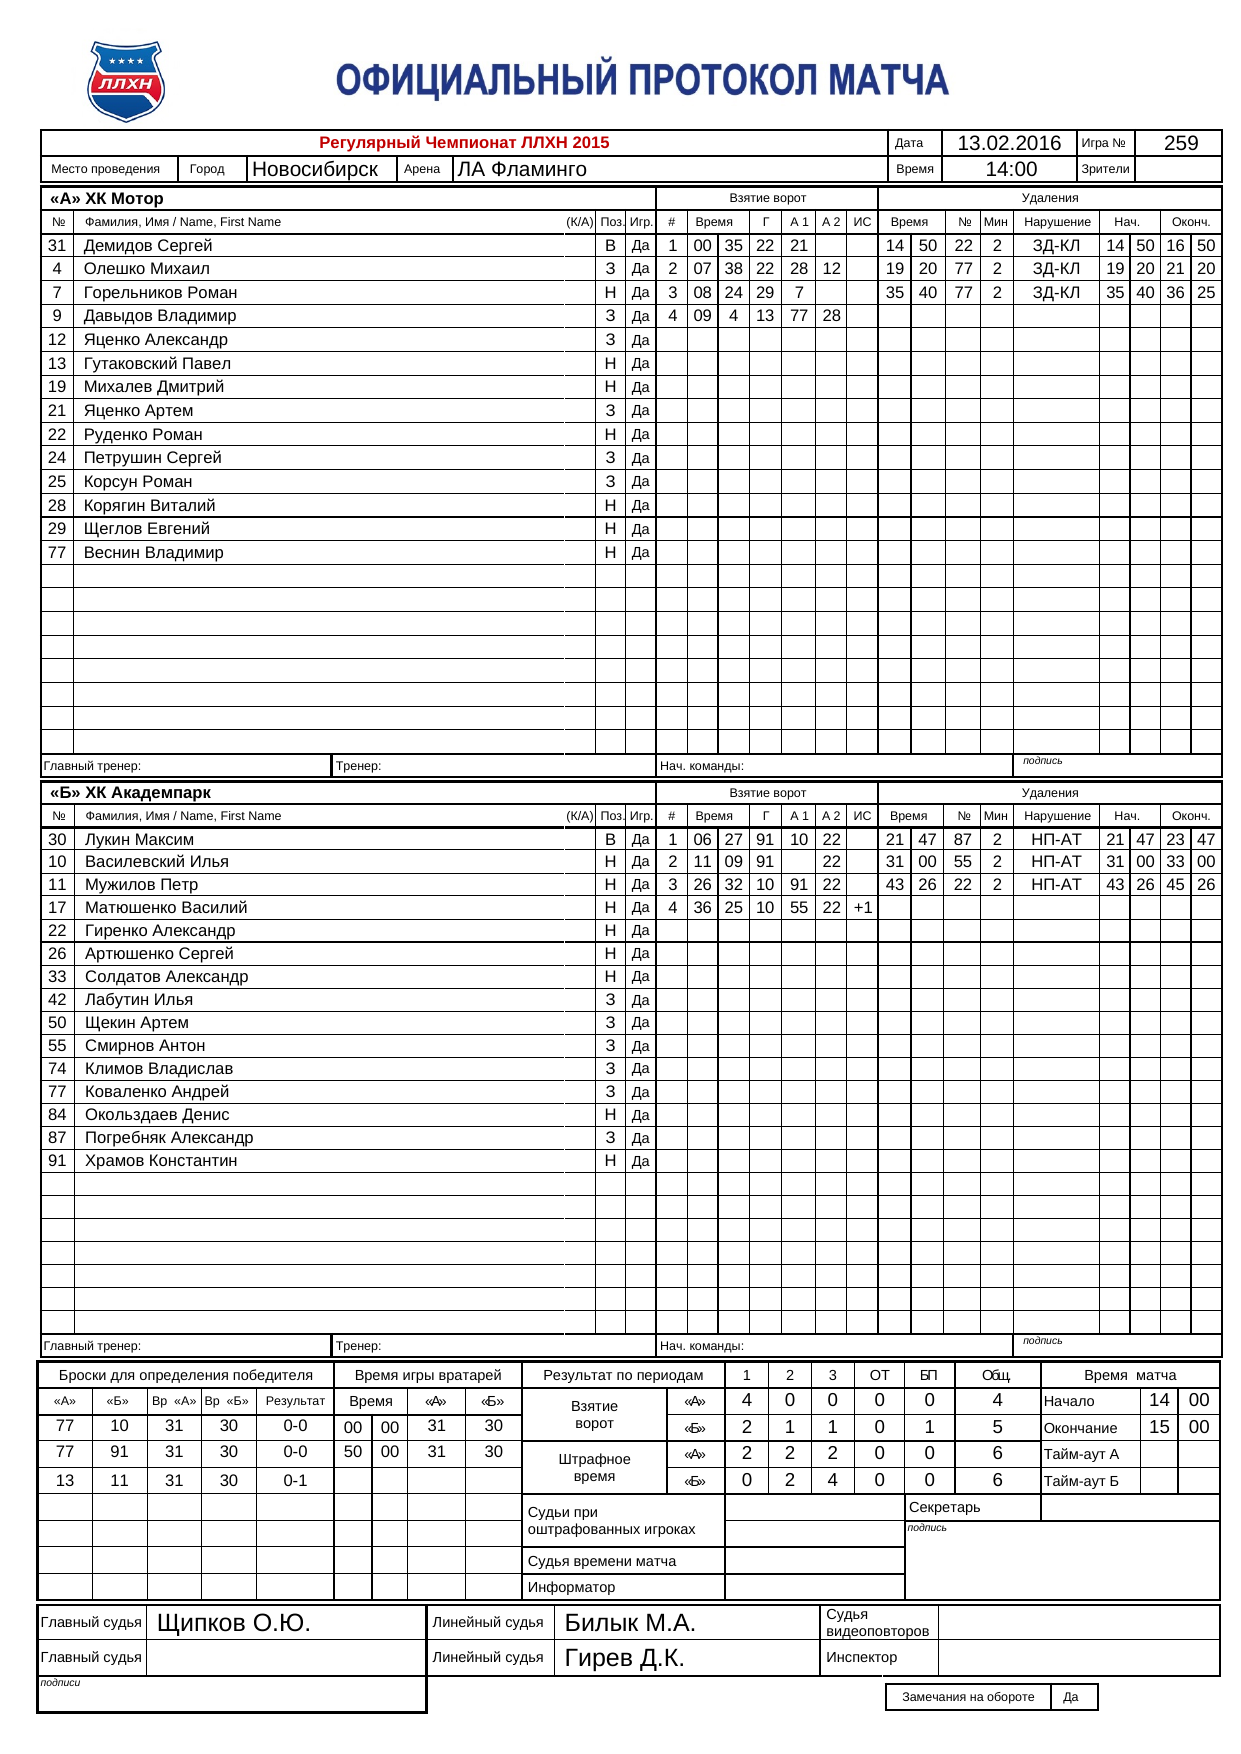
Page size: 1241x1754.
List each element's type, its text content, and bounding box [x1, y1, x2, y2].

table_cell [750, 920, 781, 941]
table_cell 0 [855, 1389, 904, 1413]
table_cell [912, 1012, 943, 1033]
table_cell Главный тренер: [42, 755, 330, 776]
table_cell [719, 612, 749, 634]
table_cell [657, 683, 687, 706]
table_cell [565, 470, 595, 493]
table_cell [847, 829, 877, 849]
table_cell [42, 636, 73, 658]
table_cell [1161, 541, 1190, 564]
table_cell [879, 446, 910, 469]
table_cell Н [596, 541, 625, 564]
table_cell [750, 376, 781, 398]
table_cell [1161, 1104, 1190, 1126]
table_cell [944, 1127, 980, 1149]
table_cell [879, 896, 910, 918]
table_cell 87 [42, 1127, 74, 1149]
table_cell [1192, 1035, 1221, 1057]
table_cell Н [596, 352, 625, 374]
table_cell Нач. [1100, 805, 1160, 826]
table_cell З [596, 1035, 625, 1057]
table_cell [912, 920, 943, 941]
table_cell [1192, 1219, 1221, 1241]
table_cell Главный судья [39, 1640, 146, 1675]
table_cell «Б» [93, 1389, 147, 1413]
table_cell 21 [1161, 257, 1190, 280]
table_cell 30 [42, 829, 74, 849]
table_cell [74, 683, 564, 706]
table_cell [688, 446, 717, 469]
table_cell 28 [816, 305, 846, 327]
table_cell 0-0 [257, 1416, 333, 1440]
table_cell [750, 423, 781, 445]
table_cell [944, 1035, 980, 1057]
table_cell [1131, 683, 1160, 706]
table_cell [946, 683, 980, 706]
table_cell ИС [847, 805, 877, 826]
table_header Дата [889, 131, 941, 155]
table_cell [981, 565, 1013, 587]
table_cell [782, 1035, 815, 1057]
table_cell Лабутин Илья [75, 989, 564, 1011]
table_cell [657, 518, 687, 540]
table_cell Солдатов Александр [75, 966, 564, 987]
table_cell [816, 518, 846, 540]
table_cell [946, 518, 980, 540]
table_cell [946, 399, 980, 422]
table_cell [981, 470, 1013, 493]
table_cell [688, 966, 717, 987]
table_cell [782, 612, 815, 634]
table_cell [912, 612, 945, 634]
table_cell [719, 1081, 749, 1103]
table_cell Да [626, 399, 655, 422]
table_header «А» ХК Мотор [42, 188, 655, 209]
table_cell [688, 1196, 717, 1218]
table_cell 4 [657, 896, 687, 918]
table_cell З [596, 470, 625, 493]
table_cell [750, 1127, 781, 1149]
table_cell 14 [879, 235, 910, 256]
table_cell [1014, 1150, 1099, 1172]
table_cell [1192, 1104, 1221, 1126]
table_cell [816, 612, 846, 634]
table_cell 22 [944, 874, 980, 895]
table_cell [1192, 541, 1221, 564]
table_cell [939, 1606, 1219, 1639]
table_cell З [596, 257, 625, 280]
table_cell [657, 1035, 687, 1057]
table_cell [782, 328, 815, 351]
table_cell [816, 1035, 846, 1057]
table_cell [1161, 1265, 1190, 1287]
table_cell [1014, 446, 1099, 469]
table_cell Оконч. [1161, 211, 1221, 233]
table_cell [750, 1219, 781, 1241]
table_cell 12 [816, 257, 846, 280]
table_cell 2 [981, 281, 1013, 303]
table_cell [981, 636, 1013, 658]
table_cell [688, 541, 717, 564]
table_cell [1014, 328, 1099, 351]
table_cell [750, 1104, 781, 1126]
table_cell [782, 943, 815, 964]
table_cell [1014, 989, 1099, 1011]
table_cell [782, 1081, 815, 1103]
table_cell [1014, 683, 1099, 706]
table_cell 55 [782, 896, 815, 918]
table_cell [719, 943, 749, 964]
table_cell 74 [42, 1058, 74, 1079]
table_cell 0 [855, 1442, 904, 1467]
table_cell [1161, 565, 1190, 587]
table_cell Да [626, 518, 655, 540]
table_cell 31 [148, 1468, 201, 1493]
table_cell [42, 683, 73, 706]
table_cell 11 [42, 874, 74, 895]
table_cell [847, 683, 877, 706]
table_cell [879, 730, 910, 753]
table_cell [719, 494, 749, 516]
table_cell [1131, 541, 1160, 564]
table_cell Да [626, 494, 655, 516]
table_cell 06 [688, 829, 717, 849]
table_cell А 2 [816, 211, 846, 233]
table_cell [879, 1012, 910, 1033]
table_cell 30 [202, 1468, 256, 1493]
table_cell [719, 683, 749, 706]
table_cell [565, 1242, 595, 1264]
table_cell [688, 1311, 717, 1333]
table_cell [1131, 989, 1160, 1011]
table_header 13.02.2016 [943, 131, 1076, 155]
table_cell [750, 1242, 781, 1264]
table_cell [596, 683, 625, 706]
table_cell 77 [39, 1416, 92, 1440]
table_cell [1161, 920, 1190, 941]
table_cell «Б» [668, 1415, 724, 1440]
table_cell [1161, 399, 1190, 422]
table_cell [879, 305, 910, 327]
table_cell [816, 1012, 846, 1033]
table_cell Линейный судья [428, 1640, 554, 1675]
table_cell З [596, 1127, 625, 1149]
table_cell [565, 896, 595, 918]
table_cell Да [626, 829, 655, 849]
table_cell [1179, 1441, 1219, 1467]
table_cell [1161, 659, 1190, 682]
table_cell 13 [750, 305, 781, 327]
table_cell [750, 1058, 781, 1079]
table_cell [912, 1127, 943, 1149]
table_cell [1100, 541, 1129, 564]
table_cell [74, 612, 564, 634]
table_cell [719, 1127, 749, 1149]
table_cell [93, 1494, 147, 1520]
table_cell [946, 305, 980, 327]
table_cell [39, 1547, 92, 1573]
table_cell [719, 1104, 749, 1126]
table_cell [1161, 1311, 1190, 1333]
table_cell [74, 707, 564, 729]
table_cell Время [879, 211, 945, 233]
table_cell [847, 1196, 877, 1218]
table_cell 4 [956, 1389, 1040, 1413]
table_cell [1100, 636, 1129, 658]
table_cell [626, 1173, 655, 1195]
table_cell [883, 1677, 1220, 1681]
table_cell [1014, 565, 1099, 587]
table_cell [373, 1521, 407, 1546]
table_cell # [657, 805, 687, 826]
table_cell [596, 1219, 625, 1241]
table_cell [944, 1081, 980, 1103]
table_cell [596, 565, 625, 587]
table_cell [981, 896, 1013, 918]
table_cell [816, 659, 846, 682]
table_cell [75, 1288, 564, 1310]
table_cell 00 [1179, 1389, 1219, 1413]
table_cell [1100, 943, 1129, 964]
table_cell Да [626, 423, 655, 445]
table_cell [981, 1012, 1013, 1033]
table_cell Да [626, 281, 655, 303]
table_cell Мужилов Петр [75, 874, 564, 895]
table_cell [879, 1288, 910, 1310]
table_cell [816, 565, 846, 587]
table_cell [75, 1242, 564, 1264]
table_cell [1014, 707, 1099, 729]
table_cell [1161, 376, 1190, 398]
table_cell [946, 541, 980, 564]
table_cell [596, 659, 625, 682]
table_cell 24 [42, 446, 73, 469]
table_cell [1131, 1012, 1160, 1033]
table_cell 5 [956, 1415, 1040, 1440]
table_cell [1100, 1219, 1129, 1241]
table_cell [782, 1127, 815, 1149]
table_cell [335, 1521, 371, 1546]
table_cell [816, 352, 846, 374]
table_cell [750, 494, 781, 516]
table_cell Да [626, 541, 655, 564]
table_cell [944, 1104, 980, 1126]
table_cell [879, 612, 910, 634]
table_cell З [596, 305, 625, 327]
table_cell [1141, 1468, 1177, 1493]
table_cell Н [596, 920, 625, 941]
table_cell [944, 1058, 980, 1079]
table_cell 28 [782, 257, 815, 280]
table_cell [657, 1104, 687, 1126]
table_cell Нарушение [1014, 211, 1099, 233]
table_cell [42, 1196, 74, 1218]
table_cell [816, 399, 846, 422]
table_cell [981, 1081, 1013, 1103]
table_cell ЗД-КЛ [1014, 257, 1099, 280]
table_cell Михалев Дмитрий [74, 376, 564, 398]
table_cell [1192, 1242, 1221, 1264]
table_cell [1100, 305, 1129, 327]
table_cell [565, 707, 595, 729]
table_cell Да [626, 1081, 655, 1103]
table_cell [719, 1196, 749, 1218]
table_cell [879, 1219, 910, 1241]
table_cell [42, 730, 73, 753]
table_cell [944, 1219, 980, 1241]
table_cell 50 [1131, 235, 1160, 256]
table_cell Мин [981, 805, 1013, 826]
table_cell Оконч. [1161, 805, 1221, 826]
table_cell [1131, 399, 1160, 422]
table_cell [1192, 683, 1221, 706]
table_cell 20 [1192, 257, 1221, 280]
table_cell [1161, 305, 1190, 327]
table_cell 21 [42, 399, 73, 422]
table_cell 00 [1192, 850, 1221, 872]
table_cell [750, 1012, 781, 1033]
table_cell (К/А) [565, 211, 595, 233]
table_cell Корсун Роман [74, 470, 564, 493]
table_cell [1131, 1219, 1160, 1241]
table_cell Да [626, 328, 655, 351]
table_cell 35 [719, 235, 749, 256]
table_cell [719, 1311, 749, 1333]
table_cell [912, 943, 943, 964]
table_cell Н [596, 281, 625, 303]
table_cell Н [596, 943, 625, 964]
table_cell [847, 1173, 877, 1195]
table_cell [565, 659, 595, 682]
table_cell [202, 1521, 256, 1546]
table_cell [816, 683, 846, 706]
table_cell 36 [688, 896, 717, 918]
table_cell 22 [816, 896, 846, 918]
table_cell [981, 1265, 1013, 1287]
table_cell 10 [782, 829, 815, 849]
table_header Удаления [879, 783, 1221, 803]
table_cell [1100, 1311, 1129, 1333]
table_cell [1192, 494, 1221, 516]
table_cell [1131, 565, 1160, 587]
table_cell Яценко Александр [74, 328, 564, 351]
table_cell [626, 1219, 655, 1241]
table_cell 40 [1131, 281, 1160, 303]
table_cell [944, 1242, 980, 1264]
table_cell 25 [42, 470, 73, 493]
table_cell [626, 707, 655, 729]
table_cell [1192, 943, 1221, 964]
table_cell [816, 1311, 846, 1333]
table_cell [75, 1173, 564, 1195]
table_cell Время [879, 805, 943, 826]
table_cell [981, 966, 1013, 987]
table_cell [981, 1127, 1013, 1149]
table_cell 1 [812, 1415, 854, 1440]
table_cell [981, 1058, 1013, 1079]
table_cell 00 [912, 850, 943, 872]
table_cell [148, 1574, 201, 1599]
table_cell 30 [202, 1441, 256, 1467]
table_cell [1014, 659, 1099, 682]
table_cell [981, 376, 1013, 398]
table_cell 26 [42, 943, 74, 964]
table_cell Игр. [626, 211, 655, 233]
table_cell [657, 1173, 687, 1195]
table_cell [719, 730, 749, 753]
table_cell [981, 1311, 1013, 1333]
table_cell [847, 850, 877, 872]
table_cell [912, 1288, 943, 1310]
table_cell [879, 376, 910, 398]
table_cell [782, 730, 815, 753]
table_cell [626, 1242, 655, 1264]
table_cell [782, 1173, 815, 1195]
table_cell [816, 989, 846, 1011]
table_cell 26 [688, 874, 717, 895]
table_cell 35 [1100, 281, 1129, 303]
table_cell [750, 659, 781, 682]
table_cell [816, 376, 846, 398]
table_cell [782, 707, 815, 729]
table_cell [946, 423, 980, 445]
table_cell [408, 1547, 465, 1573]
table_cell [981, 541, 1013, 564]
table_cell [1131, 1150, 1160, 1172]
table_cell [782, 352, 815, 374]
table_cell [1100, 518, 1129, 540]
table_cell [946, 446, 980, 469]
table_cell [657, 636, 687, 658]
table_cell [750, 328, 781, 351]
table_cell [719, 1012, 749, 1033]
table_cell [981, 1150, 1013, 1172]
table_cell Нач. команды: [657, 755, 1012, 776]
table_cell [1192, 305, 1221, 327]
table_cell Нарушение [1014, 805, 1099, 826]
table_cell подписи [39, 1677, 425, 1711]
table_cell [688, 376, 717, 398]
table_cell [565, 1173, 595, 1195]
table_cell [93, 1521, 147, 1546]
table_cell Храмов Константин [75, 1150, 564, 1172]
table_cell 77 [782, 305, 815, 327]
table_cell 1 [905, 1415, 954, 1440]
table_cell [657, 446, 687, 469]
table_cell [1014, 1058, 1099, 1079]
table_cell [1014, 423, 1099, 445]
table_cell [1014, 966, 1099, 987]
table_cell Фамилия, Имя / Name, First Name [74, 211, 565, 233]
table_cell А 1 [782, 805, 815, 826]
table_cell Да [626, 305, 655, 327]
table_cell [879, 636, 910, 658]
table_cell [42, 1288, 74, 1310]
table_cell [879, 659, 910, 682]
table_cell [466, 1468, 521, 1493]
table_cell [148, 1547, 201, 1573]
table_cell «А» [408, 1389, 465, 1413]
table_cell Василевский Илья [75, 850, 564, 872]
table_cell [1192, 966, 1221, 987]
table_cell [879, 1035, 910, 1057]
table_cell [1131, 1311, 1160, 1333]
table_cell [816, 730, 846, 753]
table_cell [1192, 920, 1221, 941]
table_cell НП-АТ [1014, 874, 1099, 895]
table_cell Да [626, 1150, 655, 1172]
table_cell [912, 1311, 943, 1333]
table_cell Н [596, 1104, 625, 1126]
table_cell Место проведения [42, 157, 177, 181]
table_cell [657, 1242, 687, 1264]
table_cell 09 [688, 305, 717, 327]
table_cell [202, 1547, 256, 1573]
table_cell 50 [42, 1012, 74, 1033]
table_cell [782, 636, 815, 658]
table_cell [596, 1311, 625, 1333]
table_cell [565, 1104, 595, 1126]
table_cell [688, 1104, 717, 1126]
table_cell Г [750, 805, 781, 826]
table_cell № [42, 211, 73, 233]
table_cell [657, 494, 687, 516]
table_cell [42, 1311, 74, 1333]
table_cell [1014, 352, 1099, 374]
table_header Удаления [879, 188, 1221, 209]
table_cell [626, 1288, 655, 1310]
table_cell [879, 1058, 910, 1079]
table_cell 20 [1131, 257, 1160, 280]
table_cell 22 [750, 257, 781, 280]
table_cell ЗД-КЛ [1014, 281, 1099, 303]
table_cell [750, 1150, 781, 1172]
table_cell 11 [93, 1468, 147, 1493]
table_cell [944, 1196, 980, 1218]
table_cell [565, 541, 595, 564]
table_cell [1100, 470, 1129, 493]
table_cell [816, 1242, 846, 1264]
table_cell [847, 659, 877, 682]
table_cell [946, 612, 980, 634]
table_cell [879, 1242, 910, 1264]
table_cell [42, 1242, 74, 1264]
table_cell [1192, 376, 1221, 398]
table_cell [879, 518, 910, 540]
table_cell Начало [1042, 1389, 1140, 1413]
table_cell [847, 612, 877, 634]
table_cell [1131, 518, 1160, 540]
table_cell 2 [769, 1442, 811, 1467]
table_cell [565, 1265, 595, 1287]
table_cell [596, 1265, 625, 1287]
table_cell [1192, 399, 1221, 422]
table_cell [1100, 446, 1129, 469]
table_cell [1161, 1012, 1190, 1033]
table_cell [981, 1242, 1013, 1264]
table_cell [847, 730, 877, 753]
table_cell [816, 966, 846, 987]
table_cell № [946, 211, 980, 233]
table_cell «Б» [668, 1468, 724, 1493]
table_cell [1100, 1242, 1129, 1264]
table_cell [782, 565, 815, 587]
table_cell 25 [1192, 281, 1221, 303]
table_cell 20 [912, 257, 945, 280]
table_cell [719, 470, 749, 493]
table_cell А 1 [782, 211, 815, 233]
table_cell [466, 1494, 521, 1520]
table_cell [981, 1035, 1013, 1057]
table_cell [1099, 1682, 1220, 1711]
table_cell [1100, 1012, 1129, 1033]
table_cell [719, 565, 749, 587]
table_cell [1014, 1265, 1099, 1287]
table_cell [1100, 707, 1129, 729]
table_cell [565, 1150, 595, 1172]
table_cell [782, 399, 815, 422]
table_cell [750, 683, 781, 706]
table_cell [1192, 612, 1221, 634]
table_cell [816, 1127, 846, 1149]
table_cell [657, 1150, 687, 1172]
table_cell 47 [1131, 829, 1160, 849]
table_cell [750, 352, 781, 374]
table_cell [257, 1574, 333, 1599]
table_cell [719, 328, 749, 351]
table_cell [847, 1035, 877, 1057]
table_cell 2 [981, 829, 1013, 849]
table_cell [816, 1219, 846, 1241]
table_cell [626, 588, 655, 611]
table_cell [719, 588, 749, 611]
table_cell [626, 1265, 655, 1287]
table_cell Окольздаев Денис [75, 1104, 564, 1126]
table_cell [565, 874, 595, 895]
table_cell 10 [42, 850, 74, 872]
table_cell [750, 636, 781, 658]
table_cell [1131, 966, 1160, 987]
table_cell Да [626, 235, 655, 256]
table_cell 22 [750, 235, 781, 256]
table_cell 47 [912, 829, 943, 849]
table_cell [782, 1219, 815, 1241]
table_cell Да [626, 1104, 655, 1126]
table_cell Тренер: [333, 1335, 655, 1356]
table_cell ИС [847, 211, 877, 233]
table_cell 77 [946, 281, 980, 303]
table_cell [1014, 518, 1099, 540]
table_cell 2 [981, 850, 1013, 872]
table_cell [626, 1311, 655, 1333]
table_cell [782, 966, 815, 987]
table_cell [1161, 1081, 1190, 1103]
table_cell [688, 1012, 717, 1033]
table_cell Гутаковский Павел [74, 352, 564, 374]
table_cell Гирев Д.К. [555, 1640, 819, 1675]
table_cell [879, 565, 910, 587]
table_cell 26 [1192, 874, 1221, 895]
table_cell 87 [944, 829, 980, 849]
table_cell 13 [42, 352, 73, 374]
table_cell [626, 659, 655, 682]
table_cell Веснин Владимир [74, 541, 564, 564]
table_cell 2 [812, 1442, 854, 1467]
table_cell [816, 423, 846, 445]
table_cell [782, 588, 815, 611]
table_cell 27 [719, 829, 749, 849]
table_cell [719, 1058, 749, 1079]
table_cell [1131, 636, 1160, 658]
table_cell [981, 612, 1013, 634]
table_cell [1131, 1265, 1160, 1287]
table_cell 21 [879, 829, 910, 849]
table_cell [1192, 1012, 1221, 1033]
table_cell [879, 352, 910, 374]
table_cell [565, 1127, 595, 1149]
table_cell [719, 966, 749, 987]
table_cell [912, 636, 945, 658]
table_cell [148, 1521, 201, 1546]
table_cell [1014, 1173, 1099, 1195]
table_cell [782, 446, 815, 469]
table_cell [782, 1265, 815, 1287]
table_cell [750, 966, 781, 987]
table_cell [1014, 541, 1099, 564]
table_cell [596, 588, 625, 611]
table_cell [565, 730, 595, 753]
table_cell 91 [750, 829, 781, 849]
table_cell З [596, 1058, 625, 1079]
table_cell Да [626, 1058, 655, 1079]
table_cell 22 [816, 850, 846, 872]
table_cell [1161, 1173, 1190, 1195]
table_cell [74, 730, 564, 753]
table_cell [657, 943, 687, 964]
table_cell [847, 1127, 877, 1149]
table_cell [408, 1494, 465, 1520]
table_cell [596, 1196, 625, 1218]
table_cell [657, 707, 687, 729]
table_cell [688, 1219, 717, 1241]
table_cell [981, 305, 1013, 327]
table_cell [1192, 1127, 1221, 1149]
table_cell [688, 470, 717, 493]
table_cell 2 [981, 235, 1013, 256]
table_cell [1131, 920, 1160, 941]
table_cell Да [626, 989, 655, 1011]
table_cell [1192, 470, 1221, 493]
table_cell [816, 1150, 846, 1172]
table_header ОТ [855, 1363, 904, 1387]
table_cell 09 [719, 850, 749, 872]
table_cell [981, 518, 1013, 540]
table_cell [565, 281, 595, 303]
table_cell [75, 1311, 564, 1333]
table_cell Да [626, 352, 655, 374]
table_cell Время [688, 211, 749, 233]
table_cell [466, 1574, 521, 1599]
table_cell [626, 730, 655, 753]
table_cell [1161, 352, 1190, 374]
table_cell [1192, 1288, 1221, 1310]
table_cell Билык М.А. [555, 1606, 819, 1639]
table_cell [981, 1104, 1013, 1126]
table_cell [1192, 1173, 1221, 1195]
table_cell [750, 565, 781, 587]
table_cell [981, 659, 1013, 682]
table_cell [946, 707, 980, 729]
table_cell [1100, 683, 1129, 706]
table_cell 84 [42, 1104, 74, 1126]
table_cell [912, 1104, 943, 1126]
table_cell [912, 305, 945, 327]
table_cell [565, 989, 595, 1011]
table_cell [1100, 989, 1129, 1011]
table_cell [42, 1173, 74, 1195]
table_cell [688, 1127, 717, 1149]
table_cell Г [750, 211, 781, 233]
table_cell [657, 1265, 687, 1287]
table_cell [719, 399, 749, 422]
table_cell [816, 328, 846, 351]
table_cell 14:00 [943, 157, 1076, 181]
table_cell Поз. [596, 805, 625, 826]
table_cell Коваленко Андрей [75, 1081, 564, 1103]
table_cell # [657, 211, 687, 233]
table_cell 9 [42, 305, 73, 327]
table_cell Климов Владислав [75, 1058, 564, 1079]
table_cell [1192, 1311, 1221, 1333]
table_cell 4 [719, 305, 749, 327]
table_cell [1161, 612, 1190, 634]
table_cell [944, 896, 980, 918]
table_cell 42 [42, 989, 74, 1011]
table_cell 22 [42, 920, 74, 941]
table_cell [1014, 943, 1099, 964]
table_cell [565, 399, 595, 422]
table_cell [688, 588, 717, 611]
table_cell [657, 966, 687, 987]
table_cell 0 [855, 1415, 904, 1440]
table_cell 10 [750, 874, 781, 895]
table_cell [879, 989, 910, 1011]
table_cell [1192, 1058, 1221, 1079]
table_cell [75, 1219, 564, 1241]
table_cell [1192, 565, 1221, 587]
table_cell 30 [466, 1416, 521, 1440]
table_cell 7 [42, 281, 73, 303]
table_cell «Б » [466, 1389, 521, 1413]
table_cell 2 [981, 874, 1013, 895]
table_cell [1014, 1242, 1099, 1264]
table_cell [1161, 423, 1190, 445]
table_cell [719, 541, 749, 564]
table_cell 29 [750, 281, 781, 303]
table_cell Олешко Михаил [74, 257, 564, 280]
table_cell [1100, 565, 1129, 587]
table_cell Нач. [1100, 211, 1160, 233]
table_cell [719, 989, 749, 1011]
table_cell [879, 588, 910, 611]
table_cell [1192, 636, 1221, 658]
table_cell [39, 1494, 92, 1520]
table_cell 10 [93, 1416, 147, 1440]
table_cell [816, 470, 846, 493]
table_cell 1 [769, 1415, 811, 1440]
table_cell [688, 920, 717, 941]
table_cell Вр «А» [148, 1389, 201, 1413]
table_cell [1100, 352, 1129, 374]
table_cell Да [626, 920, 655, 941]
table_cell [750, 707, 781, 729]
table_cell [879, 1127, 910, 1149]
table_cell Судьи при оштрафованных игроках [523, 1495, 724, 1546]
table_cell 29 [42, 518, 73, 540]
table_cell 77 [39, 1441, 92, 1467]
table_cell [782, 541, 815, 564]
table_cell [466, 1521, 521, 1546]
table_cell 91 [93, 1441, 147, 1467]
table_cell [1014, 920, 1099, 941]
table_cell [847, 518, 877, 540]
table_cell [912, 328, 945, 351]
table_cell [1131, 1081, 1160, 1103]
table_cell 4 [657, 305, 687, 327]
table_cell Окончание [1042, 1415, 1140, 1440]
table_cell [1161, 1035, 1190, 1057]
table_cell [1136, 157, 1221, 181]
table_cell [946, 565, 980, 587]
table_cell [202, 1494, 256, 1520]
table_cell [847, 1265, 877, 1287]
table_cell 13 [39, 1468, 92, 1493]
table_cell [782, 1012, 815, 1033]
table_cell [1014, 1127, 1099, 1149]
table_cell [944, 1150, 980, 1172]
table_cell [1161, 494, 1190, 516]
table_cell 38 [719, 257, 749, 280]
table_cell [1014, 470, 1099, 493]
table_cell Мин [981, 211, 1013, 233]
table_cell [335, 1547, 371, 1573]
table_cell 4 [726, 1389, 768, 1413]
table_cell 0-0 [257, 1441, 333, 1467]
table_cell ЛА Фламинго [454, 157, 887, 181]
table_cell [1014, 1104, 1099, 1126]
table_cell [657, 376, 687, 398]
table_cell [565, 423, 595, 445]
table_cell [719, 1173, 749, 1195]
table_cell [1131, 328, 1160, 351]
table_cell [1131, 305, 1160, 327]
table_cell Давыдов Владимир [74, 305, 564, 327]
picture [5, 28, 1179, 129]
table_cell [93, 1547, 147, 1573]
table_cell [565, 612, 595, 634]
table_cell [912, 1265, 943, 1287]
table_cell [1014, 896, 1099, 918]
table_cell [719, 636, 749, 658]
table_cell З [596, 328, 625, 351]
table_cell [596, 1242, 625, 1264]
table_cell [726, 1521, 904, 1546]
table_cell [1014, 494, 1099, 516]
table_cell [719, 1219, 749, 1241]
table_cell [847, 1012, 877, 1033]
table_cell [1014, 1196, 1099, 1218]
table_cell 91 [782, 874, 815, 895]
table_cell [39, 1574, 92, 1599]
table_header Да [1052, 1685, 1097, 1709]
table_cell Арена [398, 157, 452, 181]
table_cell 40 [912, 281, 945, 303]
table_cell 55 [944, 850, 980, 872]
table_cell Да [626, 874, 655, 895]
table_cell № [42, 805, 74, 826]
table_header Время матча [1042, 1363, 1219, 1387]
table_cell 15 [1141, 1415, 1177, 1440]
table_cell [847, 1058, 877, 1079]
table_cell [847, 423, 877, 445]
table_cell В [596, 235, 625, 256]
table_cell [373, 1547, 407, 1573]
table_cell Время [335, 1389, 407, 1413]
table_cell 50 [335, 1441, 371, 1467]
table_cell Петрушин Сергей [74, 446, 564, 469]
table_cell [750, 1265, 781, 1287]
table_cell [750, 612, 781, 634]
table_cell 0 [855, 1468, 904, 1493]
table_cell [816, 636, 846, 658]
table_cell [565, 850, 595, 872]
table_cell [847, 328, 877, 351]
table_cell [1192, 1265, 1221, 1287]
table_cell [688, 1058, 717, 1079]
table_cell [750, 1173, 781, 1195]
table_cell [750, 518, 781, 540]
table_cell [42, 588, 73, 611]
table_cell [816, 1104, 846, 1126]
table_cell Тайм-аут Б [1042, 1468, 1140, 1493]
table_cell [1131, 730, 1160, 753]
table_cell 00 [373, 1416, 407, 1440]
table_cell [1192, 1081, 1221, 1103]
table_cell «А» [668, 1389, 724, 1413]
table_cell [912, 588, 945, 611]
table_cell 2 [726, 1415, 768, 1440]
table_cell [1192, 1196, 1221, 1218]
table_cell [944, 989, 980, 1011]
table_cell [912, 896, 943, 918]
table_cell [816, 920, 846, 941]
table_cell Штрафное время [523, 1442, 666, 1493]
table_cell Н [596, 966, 625, 987]
table_cell [879, 1196, 910, 1218]
table_cell +1 [847, 896, 877, 918]
table_cell [596, 707, 625, 729]
table_cell [1100, 328, 1129, 351]
table_cell Нач. команды: [657, 1335, 1012, 1356]
table_cell [1014, 1012, 1099, 1033]
table_cell 26 [1131, 874, 1160, 895]
table_cell [912, 1196, 943, 1218]
table_cell [1161, 328, 1190, 351]
table_cell 19 [1100, 257, 1129, 280]
table_cell [657, 470, 687, 493]
table_cell [688, 989, 717, 1011]
table_cell [688, 352, 717, 374]
table_cell [1100, 1150, 1129, 1172]
table_cell [750, 989, 781, 1011]
table_cell 12 [42, 328, 73, 351]
table_cell [750, 541, 781, 564]
table_header 2 [769, 1363, 811, 1387]
table_cell [719, 1242, 749, 1264]
table_cell [657, 1219, 687, 1241]
table_cell [688, 659, 717, 682]
table_cell Да [626, 376, 655, 398]
table_cell [879, 541, 910, 564]
table_cell [1131, 896, 1160, 918]
table_cell [750, 1196, 781, 1218]
table_cell [75, 1265, 564, 1287]
table_cell [565, 920, 595, 941]
table_cell Лукин Максим [75, 829, 564, 849]
table_cell Город [179, 157, 246, 181]
table_cell [1192, 446, 1221, 469]
table_cell [1100, 659, 1129, 682]
table_cell [750, 1035, 781, 1057]
table_cell [1131, 707, 1160, 729]
table_cell [946, 328, 980, 351]
table_cell [565, 494, 595, 516]
table_cell [946, 376, 980, 398]
table_cell Взятие ворот [523, 1389, 666, 1440]
table_cell [1192, 707, 1221, 729]
table_cell [42, 1265, 74, 1287]
table_header Игра № [1078, 131, 1134, 155]
table_cell [816, 707, 846, 729]
table_cell [879, 328, 910, 351]
table_cell Щекин Артем [75, 1012, 564, 1033]
table_cell [565, 305, 595, 327]
table_cell [847, 399, 877, 422]
table_cell [816, 494, 846, 516]
table_cell Линейный судья [428, 1606, 554, 1639]
table_cell [1161, 943, 1190, 964]
table_cell [847, 235, 877, 256]
table_cell [148, 1494, 201, 1520]
table_cell [93, 1574, 147, 1599]
table_cell [879, 1150, 910, 1172]
table_cell [1131, 1104, 1160, 1126]
table_cell [719, 1288, 749, 1310]
table_cell [373, 1494, 407, 1520]
table_cell [1100, 494, 1129, 516]
table_cell [944, 1311, 980, 1333]
table_cell [847, 565, 877, 587]
table_cell [1100, 1173, 1129, 1195]
table_cell [847, 943, 877, 964]
table_cell [726, 1548, 904, 1573]
table_cell [74, 588, 564, 611]
table_cell [1100, 1035, 1129, 1057]
table_cell [782, 470, 815, 493]
table_cell [1131, 352, 1160, 374]
table_cell НП-АТ [1014, 829, 1099, 849]
table_cell Н [596, 376, 625, 398]
table_cell Поз. [596, 211, 625, 233]
table_cell Судья видеоповторов [821, 1606, 938, 1639]
table_cell 45 [1161, 874, 1190, 895]
table_cell [946, 659, 980, 682]
table_cell [688, 518, 717, 540]
table_cell [565, 636, 595, 658]
table_cell [565, 328, 595, 351]
table_cell [657, 1081, 687, 1103]
table_cell Секретарь [906, 1495, 1040, 1520]
table_cell [816, 1058, 846, 1079]
table_cell [1192, 518, 1221, 540]
table_cell [1100, 376, 1129, 398]
table_cell [596, 636, 625, 658]
table_cell [847, 541, 877, 564]
table_cell [1192, 989, 1221, 1011]
table_cell [596, 1288, 625, 1310]
table_cell [782, 494, 815, 516]
table_cell 77 [946, 257, 980, 280]
table_header 259 [1136, 131, 1221, 155]
table_cell 6 [956, 1468, 1040, 1493]
table_cell [1014, 399, 1099, 422]
table_cell [1131, 612, 1160, 634]
table_cell Да [626, 1127, 655, 1149]
table_cell Да [626, 850, 655, 872]
table_cell Да [626, 966, 655, 987]
table_cell [565, 352, 595, 374]
table_cell [782, 1058, 815, 1079]
table_cell 77 [42, 541, 73, 564]
table_cell [847, 1219, 877, 1241]
table_cell 0 [905, 1442, 954, 1467]
table_cell [688, 1173, 717, 1195]
table_cell [1131, 376, 1160, 398]
table_cell 1 [657, 235, 687, 256]
table_cell [565, 257, 595, 280]
table_cell [981, 1196, 1013, 1218]
table_cell [1161, 1127, 1190, 1149]
table_cell [565, 1058, 595, 1079]
table_cell [42, 659, 73, 682]
table_cell [981, 1219, 1013, 1241]
table_cell Информатор [523, 1575, 724, 1599]
table_cell Н [596, 850, 625, 872]
table_cell [719, 1150, 749, 1172]
table_cell [565, 943, 595, 964]
table_cell 16 [1161, 235, 1190, 256]
table_cell [879, 920, 910, 941]
table_cell 0 [905, 1468, 954, 1493]
table_cell [1161, 989, 1190, 1011]
table_cell Щеглов Евгений [74, 518, 564, 540]
table_cell [565, 829, 595, 849]
table_header БП [905, 1363, 954, 1387]
table_cell подпись [1014, 1335, 1221, 1356]
table_cell [719, 352, 749, 374]
table_cell [626, 636, 655, 658]
table_cell 7 [782, 281, 815, 303]
table_cell З [596, 446, 625, 469]
table_cell [335, 1468, 371, 1493]
table_cell 2 [726, 1442, 768, 1467]
table_cell 77 [42, 1081, 74, 1103]
table_cell 08 [688, 281, 717, 303]
table_cell [719, 707, 749, 729]
table_cell [1100, 1058, 1129, 1079]
table_cell [726, 1575, 904, 1599]
table_cell [1161, 636, 1190, 658]
table_cell [565, 376, 595, 398]
table_cell Да [626, 896, 655, 918]
table_cell [1014, 1288, 1099, 1310]
table_cell [847, 1242, 877, 1264]
table_cell [782, 850, 815, 872]
table_cell [657, 1196, 687, 1218]
table_cell [719, 446, 749, 469]
table_cell [257, 1521, 333, 1546]
table_cell [688, 328, 717, 351]
table_cell «А» [668, 1442, 724, 1467]
table_cell [879, 399, 910, 422]
table_cell [657, 541, 687, 564]
table_cell [257, 1494, 333, 1520]
table_cell [1192, 659, 1221, 682]
table_cell [1161, 896, 1190, 918]
table_cell 33 [1161, 850, 1190, 872]
table_cell [1131, 470, 1160, 493]
table_cell 0-1 [257, 1468, 333, 1493]
table_cell 07 [688, 257, 717, 280]
table_cell [847, 1104, 877, 1126]
table_cell [879, 1265, 910, 1287]
table_cell [912, 446, 945, 469]
table_cell [688, 1242, 717, 1264]
table_cell [946, 470, 980, 493]
table_cell Руденко Роман [74, 423, 564, 445]
table_cell Н [596, 1150, 625, 1172]
table_cell [879, 1104, 910, 1126]
table_cell [981, 730, 1013, 753]
table_cell [847, 1150, 877, 1172]
table_cell [565, 1081, 595, 1103]
table_cell [657, 399, 687, 422]
table_cell 25 [719, 896, 749, 918]
table_cell [1100, 1104, 1129, 1126]
table_cell [1161, 1219, 1190, 1241]
table_cell [75, 1196, 564, 1218]
table_cell [202, 1574, 256, 1599]
table_cell [657, 1311, 687, 1333]
table_header «Б» ХК Академпарк [42, 783, 655, 803]
table_cell [750, 1081, 781, 1103]
table_cell [42, 565, 73, 587]
table_cell [657, 730, 687, 753]
table_cell [981, 352, 1013, 374]
table_cell [879, 423, 910, 445]
table_cell [1100, 1265, 1129, 1287]
table_cell [1100, 1196, 1129, 1218]
table_cell [879, 1081, 910, 1103]
table_cell В [596, 829, 625, 849]
table_cell [688, 1265, 717, 1287]
table_cell [944, 1012, 980, 1033]
table_cell [912, 683, 945, 706]
table_cell [782, 920, 815, 941]
table_cell [750, 399, 781, 422]
table_cell [688, 636, 717, 658]
table_cell [847, 920, 877, 941]
table_cell [565, 1035, 595, 1057]
table_cell [816, 943, 846, 964]
table_cell 50 [912, 235, 945, 256]
table_cell [1161, 588, 1190, 611]
table_cell Результат [257, 1389, 333, 1413]
table_cell [1179, 1468, 1219, 1493]
table_cell [1100, 588, 1129, 611]
table_cell [879, 470, 910, 493]
table_cell [565, 235, 595, 256]
table_cell [626, 1196, 655, 1218]
table_cell [782, 1288, 815, 1310]
table_cell [847, 707, 877, 729]
table_cell [1014, 588, 1099, 611]
table_cell [912, 1035, 943, 1057]
table_cell [1100, 966, 1129, 987]
table_cell [981, 683, 1013, 706]
table_cell [912, 659, 945, 682]
table_cell [1131, 1127, 1160, 1149]
table_cell [626, 683, 655, 706]
table_cell [847, 281, 877, 303]
table_cell Н [596, 494, 625, 516]
table_cell [1192, 896, 1221, 918]
table_cell [42, 612, 73, 634]
table_cell [1161, 1150, 1190, 1172]
table_cell 91 [750, 850, 781, 872]
table_cell [879, 943, 910, 964]
table_cell [1100, 423, 1129, 445]
table_cell [750, 588, 781, 611]
table_cell Время [889, 157, 941, 181]
table_cell [782, 376, 815, 398]
table_cell [335, 1494, 371, 1520]
table_cell [946, 588, 980, 611]
table_cell [1131, 588, 1160, 611]
table_cell [1100, 896, 1129, 918]
table_cell [565, 966, 595, 987]
table_cell Да [626, 446, 655, 469]
table_cell [912, 494, 945, 516]
table_cell 00 [373, 1441, 407, 1467]
table_cell [847, 966, 877, 987]
table_cell [373, 1468, 407, 1493]
table_cell 32 [719, 874, 749, 895]
table_cell [981, 989, 1013, 1011]
table_cell [944, 920, 980, 941]
table_cell [1014, 636, 1099, 658]
table_cell [912, 1219, 943, 1241]
table_cell [912, 707, 945, 729]
table_cell 55 [42, 1035, 74, 1057]
table_cell [1014, 1081, 1099, 1103]
table_cell [946, 494, 980, 516]
table_cell [719, 920, 749, 941]
table_cell 17 [42, 896, 74, 918]
table_cell [565, 683, 595, 706]
table_cell [1141, 1441, 1177, 1467]
table_cell 35 [879, 281, 910, 303]
table_cell [879, 494, 910, 516]
table_cell [1161, 707, 1190, 729]
table_cell Новосибирск [248, 157, 396, 181]
table_cell Игр. [626, 805, 655, 826]
table_cell [782, 1242, 815, 1264]
table_cell [1161, 1058, 1190, 1079]
table_cell Щипков О.Ю. [147, 1606, 425, 1639]
table_cell [1161, 446, 1190, 469]
table_cell [912, 541, 945, 564]
table_cell 33 [42, 966, 74, 987]
table_cell [1131, 943, 1160, 964]
table_cell Зрители [1078, 157, 1134, 181]
table_cell [782, 1311, 815, 1333]
table_cell 00 [1179, 1415, 1219, 1440]
table_cell [1100, 920, 1129, 941]
table_cell [688, 1288, 717, 1310]
table_cell [1192, 423, 1221, 445]
table_cell 43 [1100, 874, 1129, 895]
table_cell 31 [879, 850, 910, 872]
table_cell [847, 1311, 877, 1333]
table_cell [1161, 1288, 1190, 1310]
table_cell [1100, 1288, 1129, 1310]
table_cell 00 [335, 1416, 371, 1440]
table_cell [944, 943, 980, 964]
table_cell [565, 1219, 595, 1241]
table_cell [1192, 328, 1221, 351]
table_cell 00 [688, 235, 717, 256]
table_cell [596, 730, 625, 753]
table_cell 21 [782, 235, 815, 256]
table_cell [750, 943, 781, 964]
table_cell 43 [879, 874, 910, 895]
table_cell [847, 874, 877, 895]
table_cell (К/А) [565, 805, 595, 826]
table_cell [981, 446, 1013, 469]
table_header 1 [726, 1363, 768, 1387]
table_cell [657, 352, 687, 374]
table_cell [688, 1081, 717, 1103]
table_cell [750, 446, 781, 469]
table_cell 1 [657, 829, 687, 849]
table_cell 22 [42, 423, 73, 445]
table_cell [688, 494, 717, 516]
table_cell 4 [812, 1468, 854, 1493]
table_cell [750, 470, 781, 493]
table_cell 3 [657, 281, 687, 303]
table_cell [879, 683, 910, 706]
table_cell [1014, 376, 1099, 398]
table_cell [719, 423, 749, 445]
table_header Замечания на обороте [887, 1685, 1050, 1709]
table_cell [408, 1574, 465, 1599]
table_cell [657, 588, 687, 611]
table_cell [981, 494, 1013, 516]
table_cell [1192, 588, 1221, 611]
table_cell [1131, 446, 1160, 469]
table_cell 22 [946, 235, 980, 256]
table_cell 6 [956, 1442, 1040, 1467]
table_cell [782, 518, 815, 540]
table_cell [596, 1173, 625, 1195]
table_cell [981, 707, 1013, 729]
table_cell [657, 920, 687, 941]
table_cell [847, 588, 877, 611]
table_cell [782, 423, 815, 445]
table_cell А 2 [816, 805, 846, 826]
table_cell [1161, 1242, 1190, 1264]
table_cell [1161, 683, 1190, 706]
table_cell Н [596, 423, 625, 445]
table_cell подпись [906, 1522, 1219, 1599]
table_cell [719, 518, 749, 540]
table_cell Время [688, 805, 749, 826]
table_cell [912, 423, 945, 445]
table_cell [1161, 518, 1190, 540]
table_cell 4 [42, 257, 73, 280]
table_cell Корягин Виталий [74, 494, 564, 516]
table_cell Н [596, 874, 625, 895]
table_cell [565, 1311, 595, 1333]
table_cell Смирнов Антон [75, 1035, 564, 1057]
table_cell [816, 281, 846, 303]
table_cell [1014, 612, 1099, 634]
table_cell Н [596, 896, 625, 918]
table_cell [1014, 1311, 1099, 1333]
table_cell [939, 1640, 1219, 1675]
table_cell [782, 659, 815, 682]
table_cell [74, 636, 564, 658]
table_cell [912, 966, 943, 987]
table_cell [688, 612, 717, 634]
table_cell [847, 305, 877, 327]
table_cell 14 [1141, 1389, 1177, 1413]
table_cell 31 [42, 235, 73, 256]
table_header Взятие ворот [657, 783, 877, 803]
table_cell 23 [1161, 829, 1190, 849]
table_cell [879, 1311, 910, 1333]
table_cell [1014, 1219, 1099, 1241]
table_cell 30 [202, 1416, 256, 1440]
table_cell Матюшенко Василий [75, 896, 564, 918]
table_cell 31 [148, 1441, 201, 1467]
table_cell подпись [1014, 755, 1221, 776]
table_cell 31 [408, 1416, 465, 1440]
table_cell [782, 1104, 815, 1126]
table_cell 2 [657, 850, 687, 872]
table_cell [1192, 352, 1221, 374]
table_cell [657, 659, 687, 682]
table_cell [1131, 423, 1160, 445]
table_cell [816, 588, 846, 611]
table_cell [981, 1173, 1013, 1195]
table_cell [981, 943, 1013, 964]
table_cell [1192, 730, 1221, 753]
table_cell [565, 1012, 595, 1033]
table_cell Фамилия, Имя / Name, First Name [75, 805, 565, 826]
table_cell [816, 1196, 846, 1218]
table_cell 47 [1192, 829, 1221, 849]
table_cell [847, 257, 877, 280]
table_cell [847, 494, 877, 516]
table_cell [944, 1173, 980, 1195]
table_cell [565, 446, 595, 469]
table_cell [408, 1468, 465, 1493]
table_cell [944, 1265, 980, 1287]
table_cell [688, 730, 717, 753]
table_header Регулярный Чемпионат ЛЛХН 2015 [42, 131, 887, 155]
table_cell [847, 636, 877, 658]
table_cell Н [596, 518, 625, 540]
table_cell [657, 989, 687, 1011]
table_cell [657, 1058, 687, 1079]
table_cell [816, 1081, 846, 1103]
table_cell [1014, 1035, 1099, 1057]
table_cell [1161, 730, 1190, 753]
table_cell [565, 1288, 595, 1310]
table_cell Погребняк Александр [75, 1127, 564, 1149]
table_cell 36 [1161, 281, 1190, 303]
table_cell 19 [879, 257, 910, 280]
table_cell Тайм-аут А [1042, 1441, 1140, 1467]
table_cell [1192, 1150, 1221, 1172]
table_cell [565, 565, 595, 587]
table_cell [726, 1495, 904, 1520]
table_cell 2 [981, 257, 1013, 280]
table_cell [816, 1173, 846, 1195]
table_cell [912, 1173, 943, 1195]
table_cell [565, 588, 595, 611]
table_cell [816, 446, 846, 469]
table_cell Да [626, 1035, 655, 1057]
table_cell [39, 1521, 92, 1546]
table_cell 28 [42, 494, 73, 516]
table_cell Артюшенко Сергей [75, 943, 564, 964]
table_cell [981, 588, 1013, 611]
table_cell [879, 1173, 910, 1195]
table_cell 19 [42, 376, 73, 398]
table_cell З [596, 399, 625, 422]
table_cell 21 [1100, 829, 1129, 849]
table_cell [373, 1574, 407, 1599]
table_cell 0 [812, 1389, 854, 1413]
table_cell [912, 1058, 943, 1079]
table_cell З [596, 1081, 625, 1103]
table_cell [1161, 1196, 1190, 1218]
table_cell [912, 989, 943, 1011]
table_cell 30 [466, 1441, 521, 1467]
table_cell [816, 1288, 846, 1310]
table_cell Яценко Артем [74, 399, 564, 422]
table_cell 0 [905, 1389, 954, 1413]
table_cell Да [626, 470, 655, 493]
table_cell Судья времени матча [523, 1548, 724, 1573]
table_cell [688, 1035, 717, 1057]
table_cell 0 [769, 1389, 811, 1413]
table_cell [1161, 470, 1190, 493]
table_cell НП-АТ [1014, 850, 1099, 872]
table_cell [847, 1288, 877, 1310]
table_cell [596, 612, 625, 634]
table_cell [816, 1265, 846, 1287]
table_cell [719, 1265, 749, 1287]
table_cell Да [626, 943, 655, 964]
table_cell [1131, 1196, 1160, 1218]
table_cell [626, 612, 655, 634]
table_cell [1014, 730, 1099, 753]
table_cell [657, 1288, 687, 1310]
table_cell [946, 636, 980, 658]
table_cell 24 [719, 281, 749, 303]
table_cell [147, 1640, 425, 1675]
table_cell [657, 1127, 687, 1149]
table_cell [688, 565, 717, 587]
table_cell [912, 352, 945, 374]
table_cell [1100, 612, 1129, 634]
table_cell Главный тренер: [42, 1335, 330, 1356]
table_cell [847, 1081, 877, 1103]
table_cell [1131, 1173, 1160, 1195]
table_cell [565, 1196, 595, 1218]
table_header 3 [812, 1363, 854, 1387]
table_cell [688, 683, 717, 706]
table_header Взятие ворот [657, 188, 877, 209]
table_cell [428, 1677, 882, 1711]
table_cell [1131, 1058, 1160, 1079]
table_cell [847, 352, 877, 374]
table_cell [912, 399, 945, 422]
table_cell Главный судья [39, 1606, 146, 1639]
table_cell [782, 1150, 815, 1172]
table_cell З [596, 989, 625, 1011]
table_cell [1131, 494, 1160, 516]
table_cell 91 [42, 1150, 74, 1172]
table_cell [847, 376, 877, 398]
table_cell [912, 1081, 943, 1103]
table_cell [847, 989, 877, 1011]
table_cell [750, 1288, 781, 1310]
table_cell [847, 446, 877, 469]
table_cell 31 [148, 1416, 201, 1440]
table_cell [626, 565, 655, 587]
table_cell [981, 423, 1013, 445]
table_cell [1014, 305, 1099, 327]
table_cell [1131, 659, 1160, 682]
table_cell [719, 376, 749, 398]
table_cell Тренер: [333, 755, 655, 776]
table_cell 14 [1100, 235, 1129, 256]
table_cell [847, 470, 877, 493]
table_cell [257, 1547, 333, 1573]
table_header Общ. [956, 1363, 1040, 1387]
table_cell [750, 730, 781, 753]
table_cell [657, 612, 687, 634]
table_cell [912, 1242, 943, 1264]
table_cell Гиренко Александр [75, 920, 564, 941]
table_cell [688, 399, 717, 422]
table_cell [782, 683, 815, 706]
table_cell 31 [408, 1441, 465, 1467]
table_cell [912, 730, 945, 753]
table_cell [688, 1150, 717, 1172]
table_cell Да [626, 257, 655, 280]
table_cell [1100, 1127, 1129, 1149]
table_cell [1100, 399, 1129, 422]
table_cell [981, 920, 1013, 941]
table_cell [688, 707, 717, 729]
table_cell [657, 565, 687, 587]
table_cell «А» [39, 1389, 92, 1413]
table_cell [719, 659, 749, 682]
table_cell [657, 328, 687, 351]
table_cell З [596, 1012, 625, 1033]
table_cell [42, 707, 73, 729]
table_cell [42, 1219, 74, 1241]
table_cell [408, 1521, 465, 1546]
table_cell [879, 707, 910, 729]
table_cell 31 [1100, 850, 1129, 872]
table_cell [1131, 1288, 1160, 1310]
table_cell [719, 1035, 749, 1057]
table_cell Вр «Б» [202, 1389, 256, 1413]
table_cell [1100, 730, 1129, 753]
table_cell [912, 565, 945, 587]
table_cell [912, 1150, 943, 1172]
table_cell 2 [769, 1468, 811, 1493]
table_cell [74, 659, 564, 682]
table_cell 10 [750, 896, 781, 918]
table_cell 22 [816, 874, 846, 895]
table_cell [879, 966, 910, 987]
table_cell ЗД-КЛ [1014, 235, 1099, 256]
table_cell [74, 565, 564, 587]
table_cell [946, 352, 980, 374]
table_cell [782, 989, 815, 1011]
table_cell [1042, 1495, 1219, 1520]
table_cell [912, 518, 945, 540]
table_header Время игры вратарей [335, 1363, 521, 1387]
table_cell Демидов Сергей [74, 235, 564, 256]
table_cell [657, 423, 687, 445]
table_cell 0 [726, 1468, 768, 1493]
table_cell [565, 518, 595, 540]
table_cell Горельников Роман [74, 281, 564, 303]
table_cell [1131, 1035, 1160, 1057]
table_cell [782, 1196, 815, 1218]
table_cell [912, 376, 945, 398]
table_cell 3 [657, 874, 687, 895]
table_cell 22 [816, 829, 846, 849]
table_cell [466, 1547, 521, 1573]
table_cell [981, 328, 1013, 351]
table_cell 11 [688, 850, 717, 872]
table_cell [981, 399, 1013, 422]
table_cell [688, 423, 717, 445]
table_cell [750, 1311, 781, 1333]
table_cell Да [626, 1012, 655, 1033]
table_cell 2 [657, 257, 687, 280]
table_cell 00 [1131, 850, 1160, 872]
table_cell [816, 541, 846, 564]
table_cell [1100, 1081, 1129, 1103]
table_cell [944, 966, 980, 987]
table_header Броски для определения победителя [39, 1363, 333, 1387]
table_cell 50 [1192, 235, 1221, 256]
table_header Результат по периодам [523, 1363, 724, 1387]
table_cell Инспектор [821, 1640, 938, 1675]
table_cell [688, 943, 717, 964]
table_cell [335, 1574, 371, 1599]
table_cell [816, 235, 846, 256]
table_cell № [944, 805, 980, 826]
table_cell [912, 470, 945, 493]
table_cell [1131, 1242, 1160, 1264]
table_cell 26 [912, 874, 943, 895]
table_cell [944, 1288, 980, 1310]
table_cell [657, 1012, 687, 1033]
table_cell [946, 730, 980, 753]
table_cell [981, 1288, 1013, 1310]
table_cell [1161, 966, 1190, 987]
